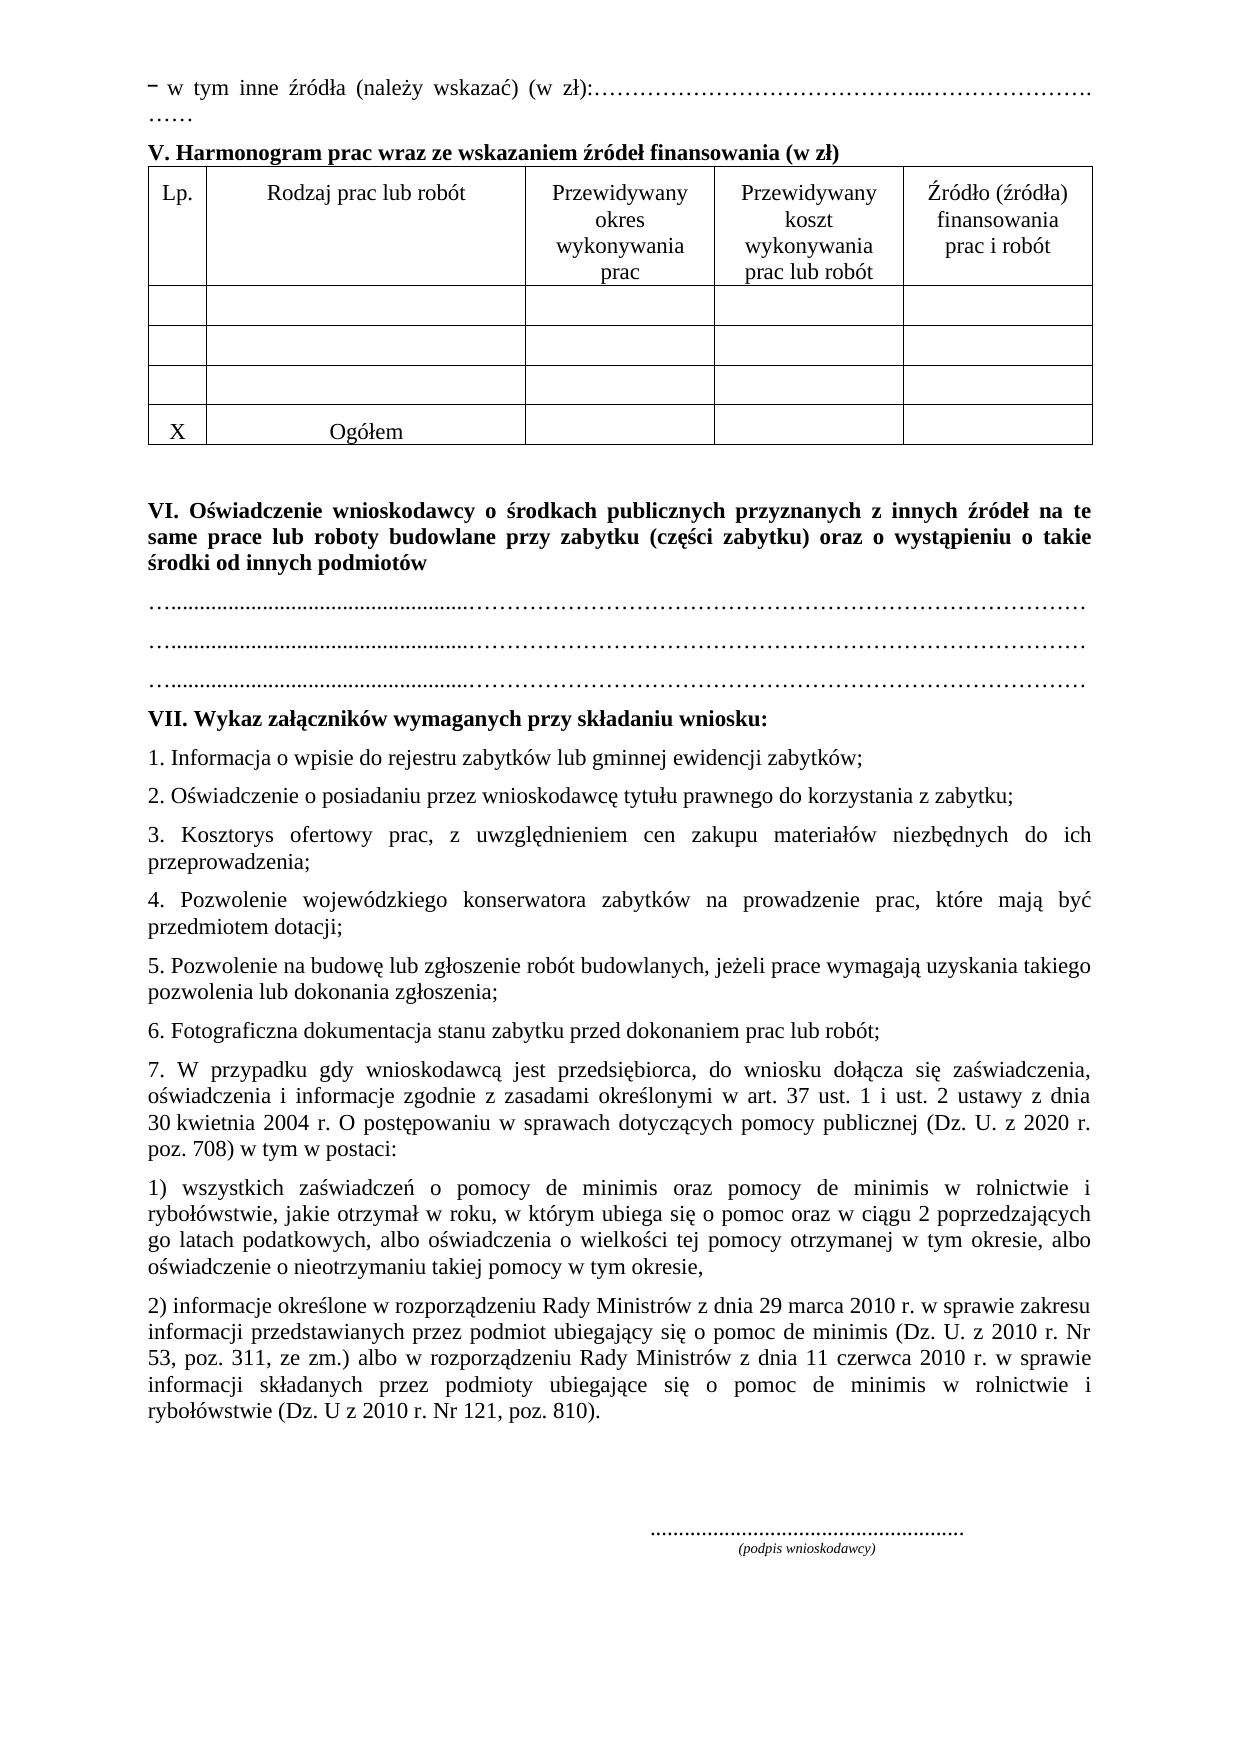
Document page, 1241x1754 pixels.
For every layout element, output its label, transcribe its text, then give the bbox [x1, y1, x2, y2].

text …....................................................……………………………………………………………………… [148, 588, 1093, 614]
table_cell [715, 326, 903, 364]
table_header Rodzaj prac lub robót [207, 167, 525, 285]
table_cell [207, 326, 525, 364]
text 4. Pozwolenie wojewódzkiego konserwatora zabytków na prowadzenie prac, które mają być przedmiotem dotacji; [148, 887, 1093, 939]
text 2. Oświadczenie o posiadaniu przez wnioskodawcę tytułu prawnego do korzystania z zabytku; [148, 782, 1093, 809]
text 3. Kosztorys ofertowy prac, z uwzględnieniem cen zakupu materiałów niezbędnych do ich przeprowadzenia; [148, 821, 1093, 874]
table_cell [207, 286, 525, 324]
table_header Lp. [149, 167, 206, 285]
table_cell [526, 405, 714, 444]
text VI. Oświadczenie wnioskodawcy o środkach publicznych przyznanych z innych źródeł na te same prace lub roboty budowlane przy zabytku (części zabytku) oraz o wystąpieniu o takie środki od innych podmiotów [148, 497, 1093, 576]
text (podpis wnioskodawcy) [148, 1540, 1093, 1566]
table_cell [526, 286, 714, 324]
text 2) informacje określone w rozporządzeniu Rady Ministrów z dnia 29 marca 2010 r. w sprawie zakresu informacji przedstawianych przez podmiot ubiegający się o pomoc de minimis (Dz. U. z 2010 r. Nr 53, poz. 311, ze zm.) albo w rozporządzeniu Rady Ministrów z dnia 11 czerwca 2010 r. w sprawie informacji składanych przez podmioty ubiegające się o pomoc de minimis w rolnictwie i rybołówstwie (Dz. U z 2010 r. Nr 121, poz. 810). [148, 1292, 1093, 1423]
text 1. Informacja o wpisie do rejestru zabytków lub gminnej ewidencji zabytków; [148, 744, 1093, 770]
table_cell [149, 286, 206, 324]
table_cell [149, 326, 206, 364]
text VII. Wykaz załączników wymaganych przy składaniu wniosku: [148, 705, 1093, 731]
text 7. W przypadku gdy wnioskodawcą jest przedsiębiorca, do wniosku dołącza się zaświadczenia, oświadczenia i informacje zgodnie z zasadami określonymi w art. 37 ust. 1 i ust. 2 ustawy z dnia 30 kwietnia 2004 r. O postępowaniu w sprawach dotyczących pomocy publicznej (Dz. U. z 2020 r. poz. 708) w tym w postaci: [148, 1056, 1093, 1161]
table_cell [904, 326, 1092, 364]
table_cell [904, 405, 1092, 444]
text ᠆ w tym inne źródła (należy wskazać) (w zł):……………………………………..………………….…… [148, 74, 1093, 127]
text …....................................................……………………………………………………………………… [148, 666, 1093, 692]
table_cell X [149, 405, 206, 444]
table_cell [149, 366, 206, 404]
table_cell [715, 405, 903, 444]
text …....................................................……………………………………………………………………… [148, 627, 1093, 653]
table_cell [526, 326, 714, 364]
table_cell [715, 286, 903, 324]
text 6. Fotograficzna dokumentacja stanu zabytku przed dokonaniem prac lub robót; [148, 1017, 1093, 1043]
text ....................................................... [148, 1514, 1093, 1540]
text V. Harmonogram prac wraz ze wskazaniem źródeł finansowania (w zł) [148, 139, 1093, 166]
table_header Źródło (źródła) finansowania prac i robót [904, 167, 1092, 285]
table_cell [904, 286, 1092, 324]
table_header Przewidywany okres wykonywania prac [526, 167, 714, 285]
table_cell [526, 366, 714, 404]
table_cell Ogółem [207, 405, 525, 444]
table_cell [207, 366, 525, 404]
text 5. Pozwolenie na budowę lub zgłoszenie robót budowlanych, jeżeli prace wymagają uzyskania takiego pozwolenia lub dokonania zgłoszenia; [148, 952, 1093, 1004]
table_cell [904, 366, 1092, 404]
table_cell [715, 366, 903, 404]
table_header Przewidywany koszt wykonywania prac lub robót [715, 167, 903, 285]
text 1) wszystkich zaświadczeń o pomocy de minimis oraz pomocy de minimis w rolnictwie i rybołówstwie, jakie otrzymał w roku, w którym ubiega się o pomoc oraz w ciągu 2 poprzedzających go latach podatkowych, albo oświadczenia o wielkości tej pomocy otrzymanej w tym okresie, albo oświadczenie o nieotrzymaniu takiej pomocy w tym okresie, [148, 1174, 1093, 1279]
